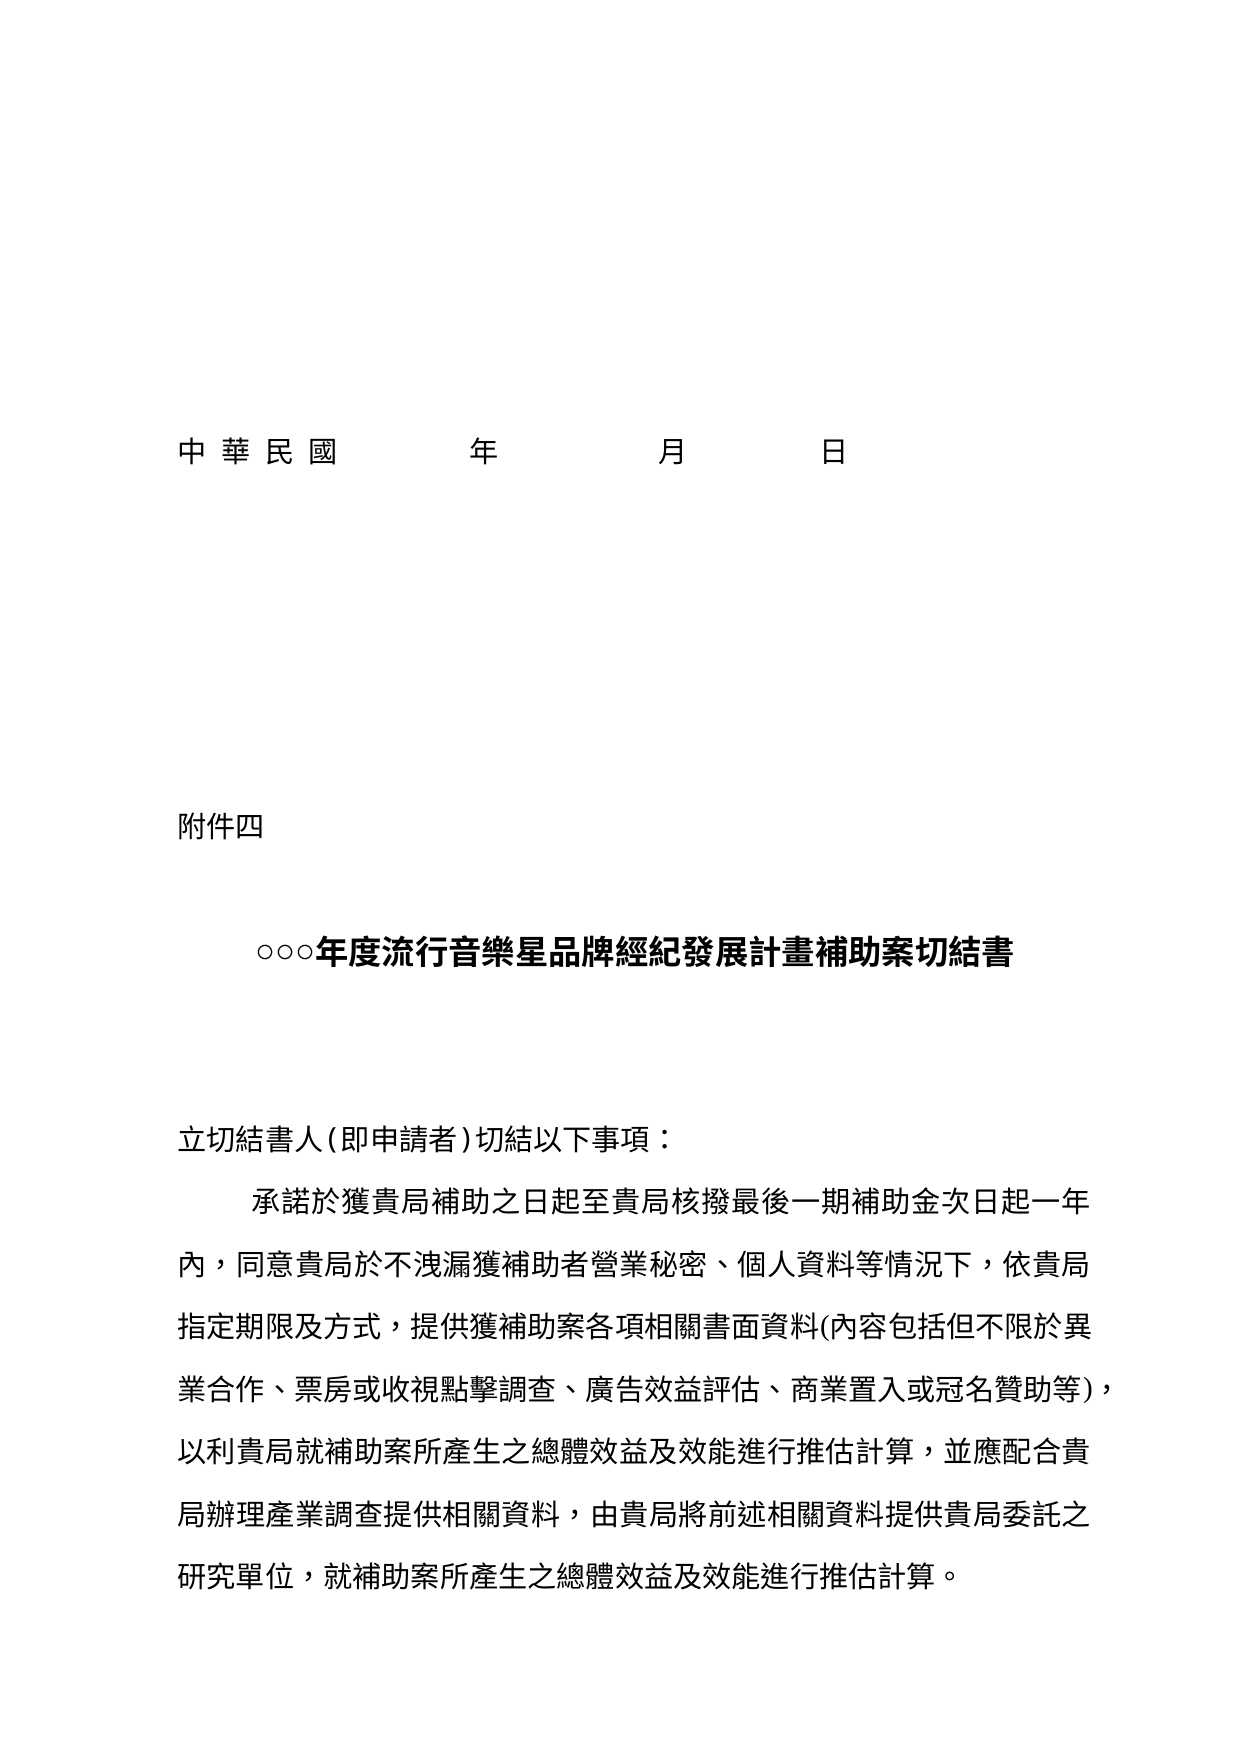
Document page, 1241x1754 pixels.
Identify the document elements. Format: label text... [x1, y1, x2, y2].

text ○○○年度流行音樂星品牌經紀發展計畫補助案切結書 [177, 908, 1092, 971]
text 承諾於獲貴局補助之日起至貴局核撥最後一期補助金次日起一年內，同意貴局於不洩漏獲補助者營業秘密、個人資料等情況下，依貴局指定期限及方式，提供獲補助案各項相關書面資料(內容包括但不限於異業合作、票房或收視點擊調查、廣告效益評估、商業置入或冠名贊助等)，以利貴局就補助案所產生之總體效益及效能進行推估計算，並應配合貴局辦理產業調查提供相關資料，由貴局將前述相關資料提供貴局委託之研究單位，就補助案所產生之總體效益及效能進行推估計算。 [177, 1158, 1092, 1596]
text 附件四 [177, 783, 1092, 846]
text 中 華 民 國 年 月 日 [177, 408, 1092, 471]
text 立切結書人(即申請者)切結以下事項： [177, 1096, 1092, 1158]
